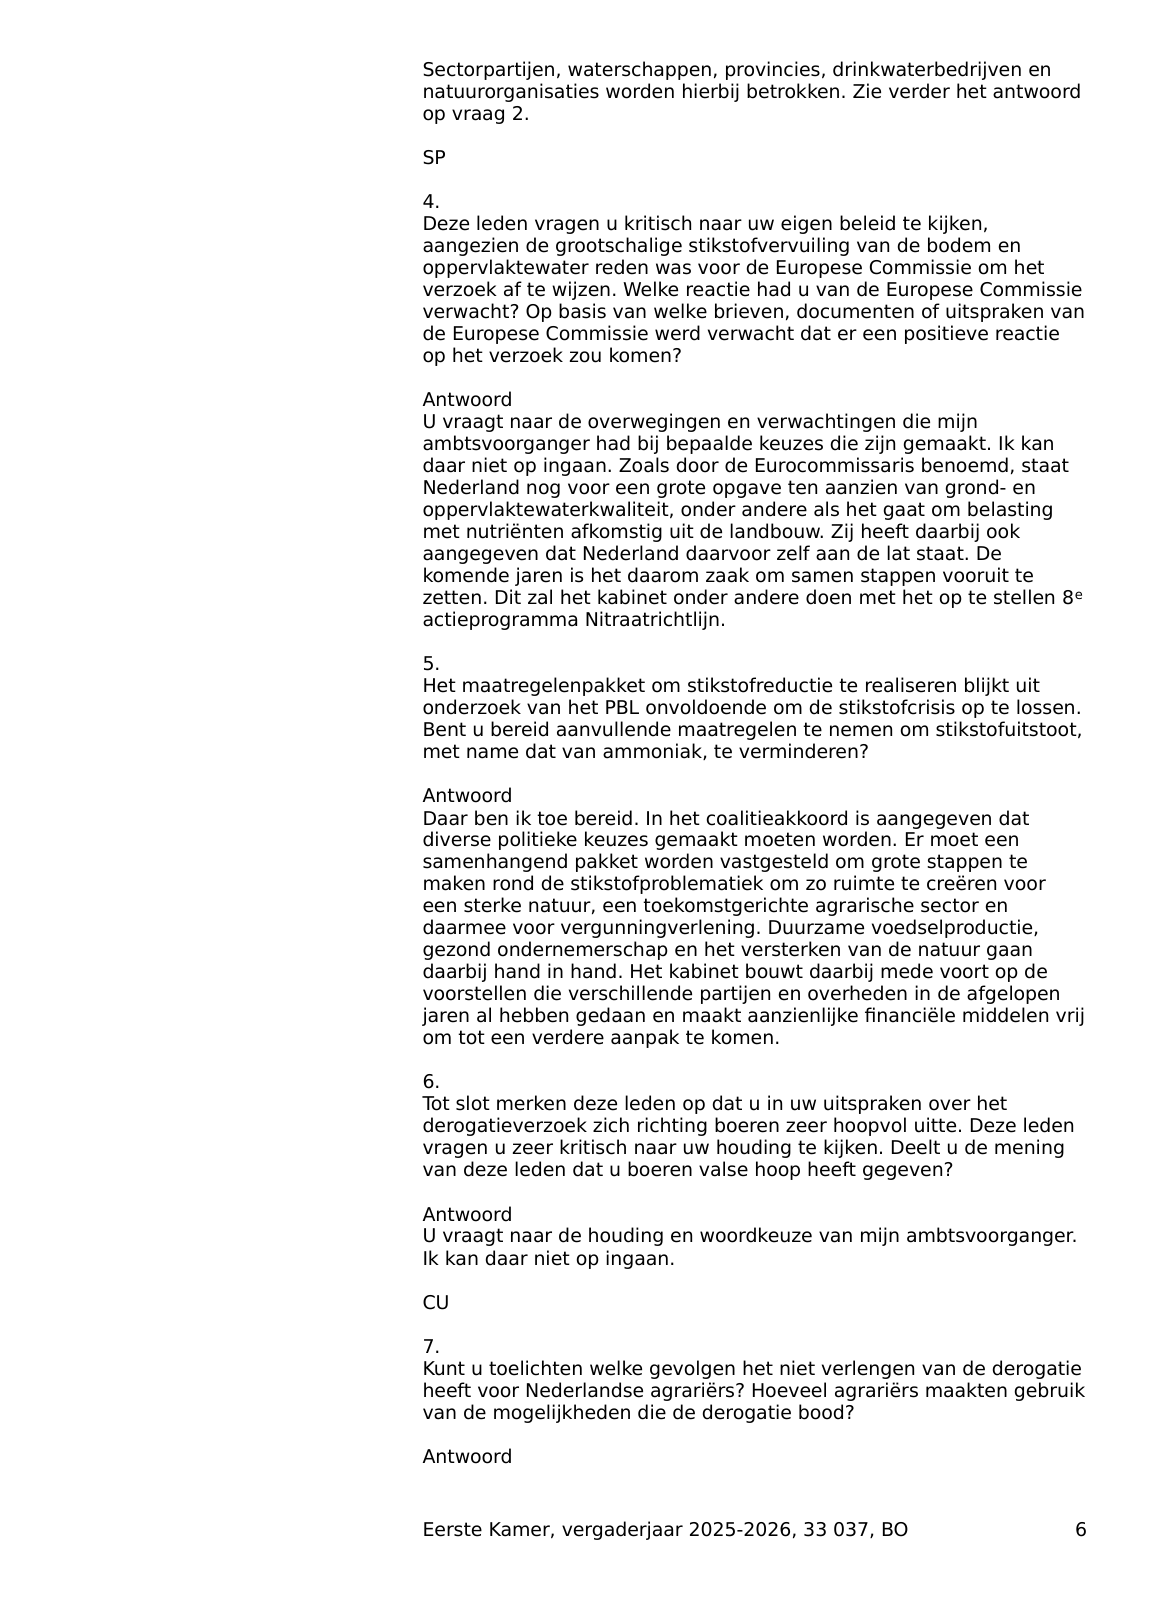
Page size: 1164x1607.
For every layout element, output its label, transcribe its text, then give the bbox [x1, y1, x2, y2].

text Antwoord [422, 785, 1087, 807]
text U vraagt naar de houding en woordkeuze van mijn ambtsvoorganger. Ik kan daar niet op ingaan. [422, 1225, 1087, 1269]
text Sectorpartijen, waterschappen, provincies, drinkwaterbedrijven en natuurorganisaties worden hierbij betrokken. Zie verder het antwoord op vraag 2. [422, 59, 1087, 125]
text 5. [422, 653, 1087, 675]
text Kunt u toelichten welke gevolgen het niet verlengen van de derogatie heeft voor Nederlandse agrariërs? Hoeveel agrariërs maakten gebruik van de mogelijkheden die de derogatie bood? [422, 1358, 1087, 1424]
text Het maatregelenpakket om stikstofreductie te realiseren blijkt uit onderzoek van het PBL onvoldoende om de stikstofcrisis op te lossen. Bent u bereid aanvullende maatregelen te nemen om stikstofuitstoot, met name dat van ammoniak, te verminderen? [422, 675, 1087, 763]
subtitle CU [422, 1292, 1087, 1313]
subtitle SP [422, 147, 1087, 169]
text Antwoord [422, 1203, 1087, 1225]
text U vraagt naar de overwegingen en verwachtingen die mijn ambtsvoorganger had bij bepaalde keuzes die zijn gemaakt. Ik kan daar niet op ingaan. Zoals door de Eurocommissaris benoemd, staat Nederland nog voor een grote opgave ten aanzien van grond- en oppervlaktewaterkwaliteit, onder andere als het gaat om belasting met nutriënten afkomstig uit de landbouw. Zij heeft daarbij ook aangegeven dat Nederland daarvoor zelf aan de lat staat. De komende jaren is het daarom zaak om samen stappen vooruit te zetten. Dit zal het kabinet onder andere doen met het op te stellen 8e actieprogramma Nitraatrichtlijn. [422, 411, 1087, 631]
text 4. [422, 191, 1087, 213]
text 7. [422, 1336, 1087, 1358]
text Antwoord [422, 1446, 1087, 1468]
text Antwoord [422, 389, 1087, 411]
text Deze leden vragen u kritisch naar uw eigen beleid te kijken, aangezien de grootschalige stikstofvervuiling van de bodem en oppervlaktewater reden was voor de Europese Commissie om het verzoek af te wijzen. Welke reactie had u van de Europese Commissie verwacht? Op basis van welke brieven, documenten of uitspraken van de Europese Commissie werd verwacht dat er een positieve reactie op het verzoek zou komen? [422, 213, 1087, 367]
text 6. [422, 1071, 1087, 1093]
text Tot slot merken deze leden op dat u in uw uitspraken over het derogatieverzoek zich richting boeren zeer hoopvol uitte. Deze leden vragen u zeer kritisch naar uw houding te kijken. Deelt u de mening van deze leden dat u boeren valse hoop heeft gegeven? [422, 1093, 1087, 1181]
text Daar ben ik toe bereid. In het coalitieakkoord is aangegeven dat diverse politieke keuzes gemaakt moeten worden. Er moet een samenhangend pakket worden vastgesteld om grote stappen te maken rond de stikstofproblematiek om zo ruimte te creëren voor een sterke natuur, een toekomstgerichte agrarische sector en daarmee voor vergunningverlening. Duurzame voedselproductie, gezond ondernemerschap en het versterken van de natuur gaan daarbij hand in hand. Het kabinet bouwt daarbij mede voort op de voorstellen die verschillende partijen en overheden in de afgelopen jaren al hebben gedaan en maakt aanzienlijke financiële middelen vrij om tot een verdere aanpak te komen. [422, 807, 1087, 1049]
